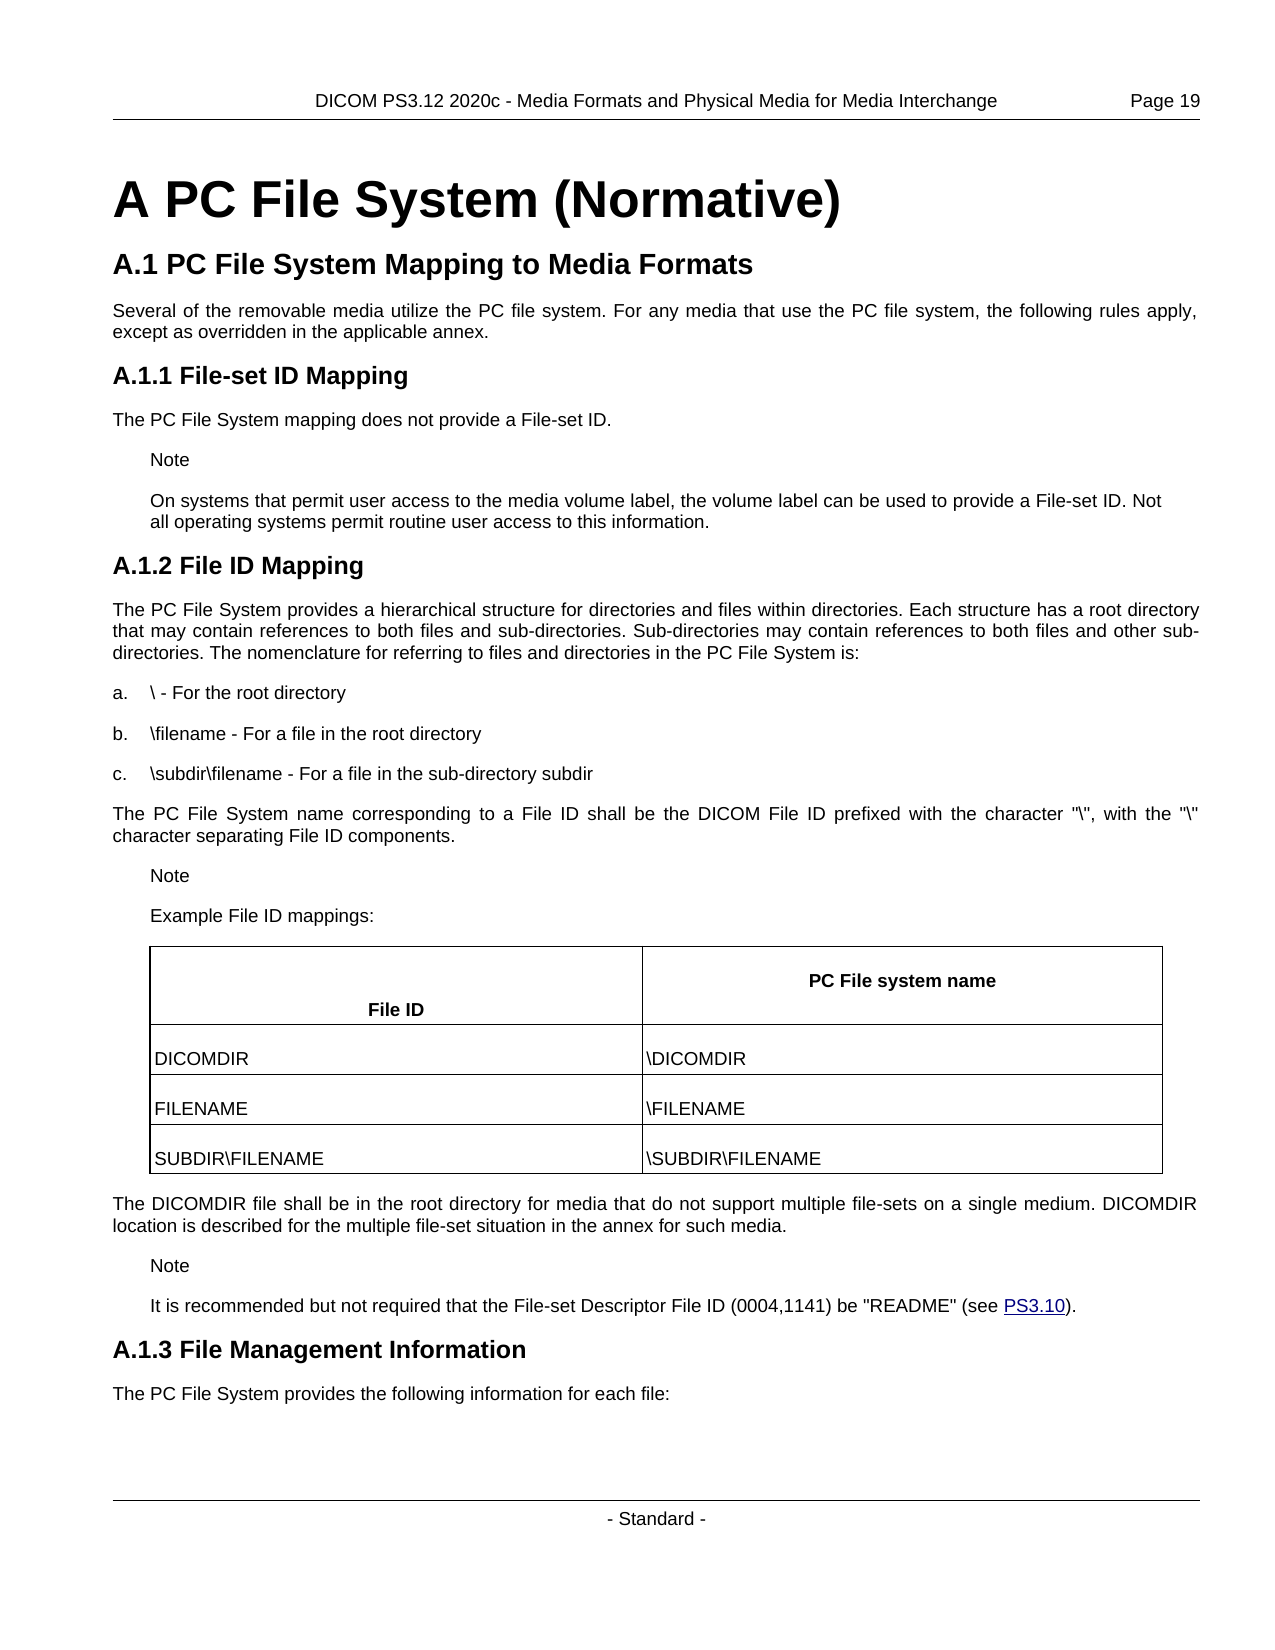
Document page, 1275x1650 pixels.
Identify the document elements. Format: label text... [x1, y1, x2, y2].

text Note [150, 449, 1162, 471]
table_cell SUBDIR\FILENAME [151, 1125, 642, 1173]
text a. \ - For the root directory [112, 682, 1200, 704]
text A.1.2 File ID Mapping [112, 551, 1200, 580]
text Note [150, 865, 1162, 887]
text Note [150, 1255, 1162, 1276]
table_cell \FILENAME [643, 1075, 1162, 1123]
text A PC File System (Normative) [112, 169, 1200, 228]
text The DICOMDIR file shall be in the root directory for media that do not support multiple file-sets on a single medium. DICOMDIR location is described for the multiple file-set situation in the annex for such media. [112, 1193, 1200, 1236]
table_header File ID [151, 947, 642, 1024]
text A.1.1 File-set ID Mapping [112, 361, 1200, 390]
text Several of the removable media utilize the PC file system. For any media that use the PC file system, the following rules apply, except as overridden in the applicable annex. [112, 299, 1200, 342]
text The PC File System provides a hierarchical structure for directories and files within directories. Each structure has a root directory that may contain references to both files and sub-directories. Sub-directories may contain references to both files and other sub-directories. The nomenclature for referring to files and directories in the PC File System is: [112, 599, 1200, 663]
text c. \subdir\filename - For a file in the sub-directory subdir [112, 763, 1200, 784]
table_header PC File system name [643, 947, 1162, 1024]
table_cell \DICOMDIR [643, 1025, 1162, 1074]
table_cell FILENAME [151, 1075, 642, 1123]
text A.1.3 File Management Information [112, 1335, 1200, 1364]
table_cell \SUBDIR\FILENAME [643, 1125, 1162, 1173]
text The PC File System mapping does not provide a File-set ID. [112, 409, 1200, 430]
text On systems that permit user access to the media volume label, the volume label can be used to provide a File-set ID. Not all operating systems permit routine user access to this information. [150, 489, 1162, 532]
text Example File ID mappings: [150, 905, 1162, 927]
text b. \filename - For a file in the root directory [112, 722, 1200, 744]
text A.1 PC File System Mapping to Media Formats [112, 247, 1200, 281]
text The PC File System name corresponding to a File ID shall be the DICOM File ID prefixed with the character "\", with the "\" character separating File ID components. [112, 803, 1200, 846]
text It is recommended but not required that the File-set Descriptor File ID (0004,1141) be "README" (see PS3.10). [150, 1295, 1162, 1317]
table_cell DICOMDIR [151, 1025, 642, 1074]
text The PC File System provides the following information for each file: [112, 1383, 1200, 1404]
